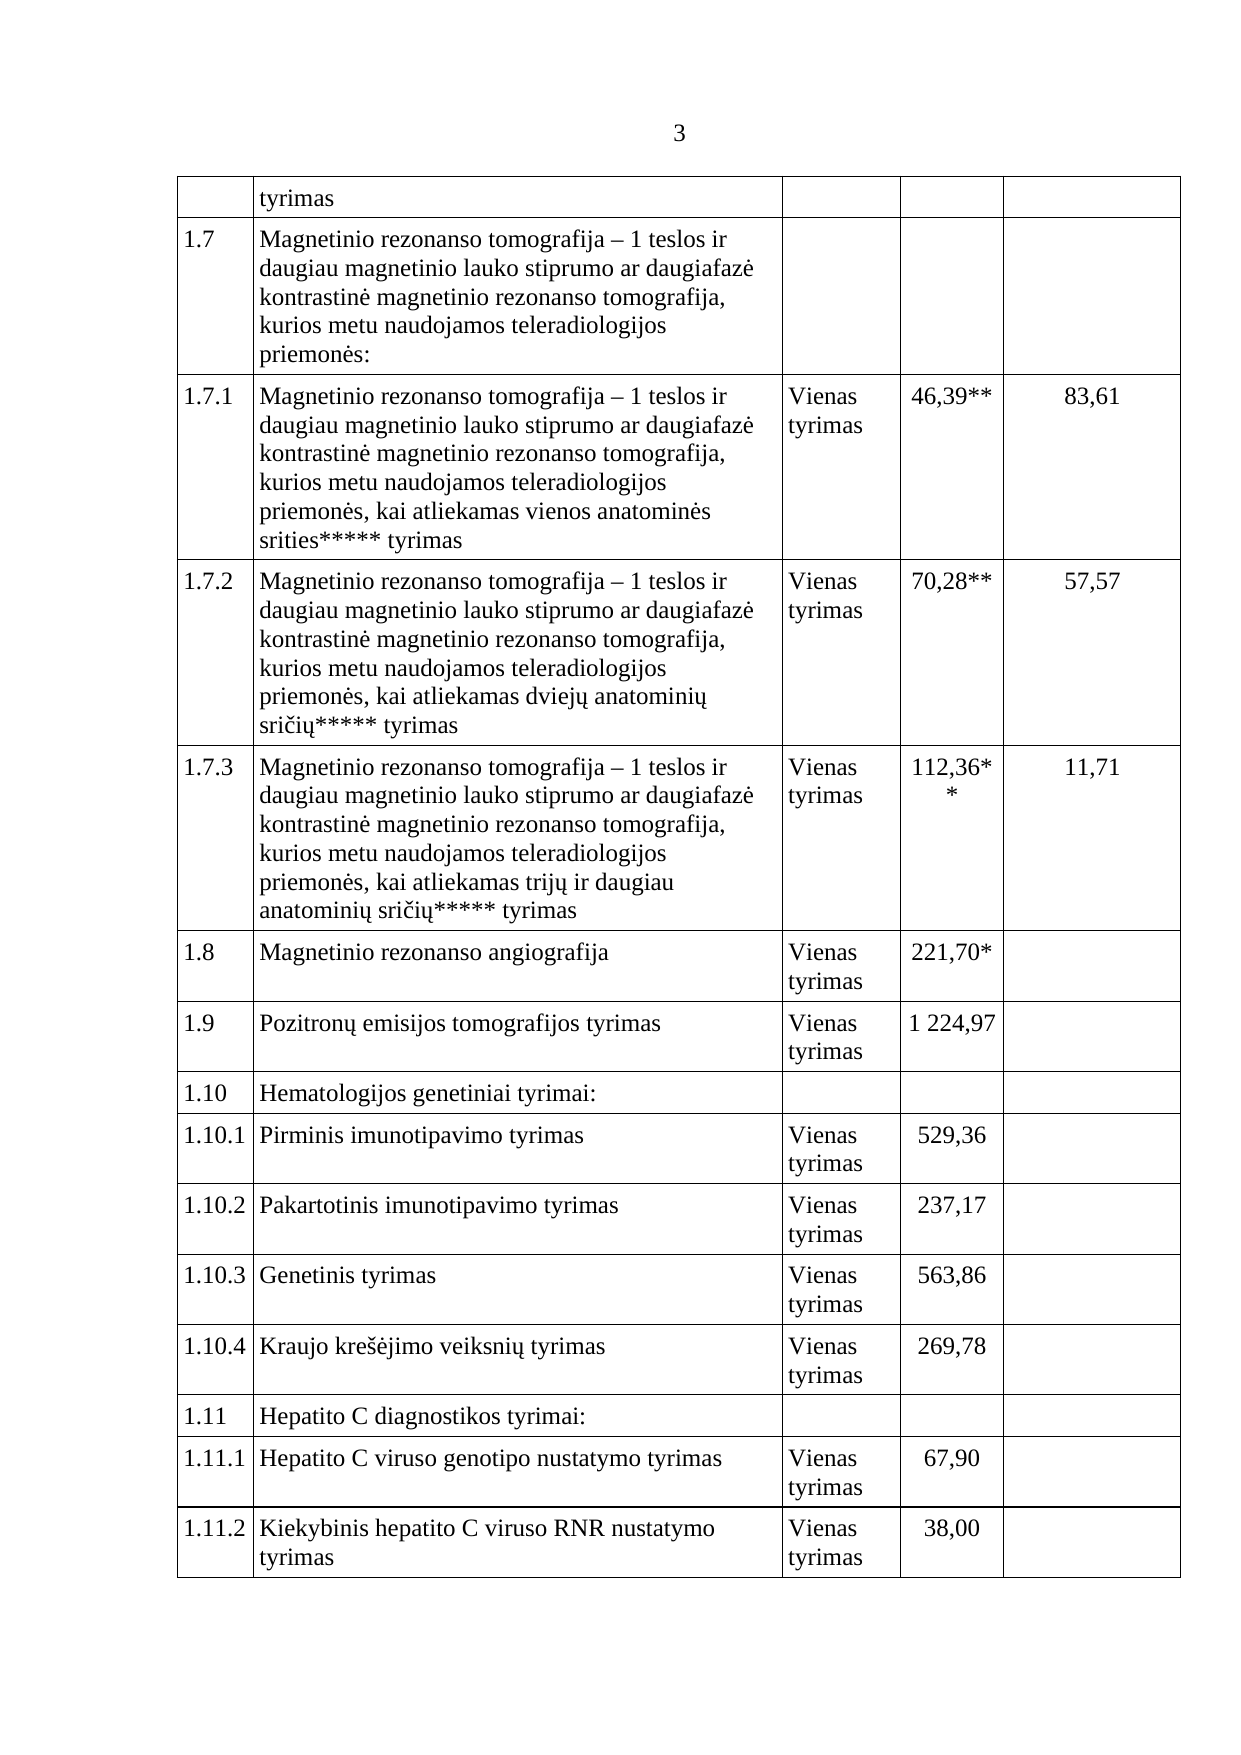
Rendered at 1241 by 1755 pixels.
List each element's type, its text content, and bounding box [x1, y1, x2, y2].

table_cell 38,00 [901, 1508, 1003, 1577]
table_cell Magnetinio rezonanso tomografija – 1 teslos ir daugiau magnetinio lauko stiprumo ar daugiafazė kontrastinė magnetinio rezonanso tomografija, kurios metu naudojamos teleradiologijos priemonės, kai atliekamas trijų ir daugiau anatominių sričių***** tyrimas [254, 746, 782, 930]
table_cell 237,17 [901, 1184, 1003, 1253]
table_cell 1.7.3 [178, 746, 253, 930]
table_cell Vienas tyrimas [783, 1325, 900, 1394]
table_cell [783, 177, 900, 217]
table_cell [783, 218, 900, 374]
table_cell 1.10.3 [178, 1255, 253, 1324]
table_cell 67,90 [901, 1437, 1003, 1506]
table_cell [783, 1072, 900, 1113]
table_cell 1 224,97 [901, 1002, 1003, 1071]
table_cell 221,70* [901, 931, 1003, 1001]
table_cell Magnetinio rezonanso tomografija – 1 teslos ir daugiau magnetinio lauko stiprumo ar daugiafazė kontrastinė magnetinio rezonanso tomografija, kurios metu naudojamos teleradiologijos priemonės: [254, 218, 782, 374]
table_cell [1004, 1002, 1180, 1071]
table_cell [901, 1395, 1003, 1436]
table_cell [1004, 1184, 1180, 1253]
table_cell 112,36** [901, 746, 1003, 930]
table_cell Magnetinio rezonanso tomografija – 1 teslos ir daugiau magnetinio lauko stiprumo ar daugiafazė kontrastinė magnetinio rezonanso tomografija, kurios metu naudojamos teleradiologijos priemonės, kai atliekamas vienos anatominės srities***** tyrimas [254, 375, 782, 559]
table_cell [901, 1072, 1003, 1113]
table_cell 1.10.2 [178, 1184, 253, 1253]
table_cell [783, 1395, 900, 1436]
table_cell 1.7.1 [178, 375, 253, 559]
table_cell 1.10.4 [178, 1325, 253, 1394]
table_cell 563,86 [901, 1255, 1003, 1324]
table_cell [1004, 218, 1180, 374]
table_cell 70,28** [901, 560, 1003, 745]
table_cell [1004, 931, 1180, 1001]
table_cell Magnetinio rezonanso tomografija – 1 teslos ir daugiau magnetinio lauko stiprumo ar daugiafazė kontrastinė magnetinio rezonanso tomografija, kurios metu naudojamos teleradiologijos priemonės, kai atliekamas dviejų anatominių sričių***** tyrimas [254, 560, 782, 745]
table_cell [1004, 1395, 1180, 1436]
table_cell 1.10.1 [178, 1114, 253, 1183]
table_cell Hepatito C diagnostikos tyrimai: [254, 1395, 782, 1436]
table_cell Hematologijos genetiniai tyrimai: [254, 1072, 782, 1113]
table_cell Vienas tyrimas [783, 1508, 900, 1577]
table_cell Vienas tyrimas [783, 1437, 900, 1506]
table_cell 1.8 [178, 931, 253, 1001]
table_cell 1.11.2 [178, 1508, 253, 1577]
table_cell [1004, 1325, 1180, 1394]
table_cell Kiekybinis hepatito C viruso RNR nustatymo tyrimas [254, 1508, 782, 1577]
table_cell Pozitronų emisijos tomografijos tyrimas [254, 1002, 782, 1071]
table_cell [901, 218, 1003, 374]
table_cell [1004, 1255, 1180, 1324]
table_cell [901, 177, 1003, 217]
table_cell Vienas tyrimas [783, 931, 900, 1001]
table_cell 1.9 [178, 1002, 253, 1071]
table_cell 1.11 [178, 1395, 253, 1436]
table_cell [178, 177, 253, 217]
table_cell 46,39** [901, 375, 1003, 559]
table_cell Vienas tyrimas [783, 1002, 900, 1071]
table_cell [1004, 1508, 1180, 1577]
table_cell 1.11.1 [178, 1437, 253, 1506]
table_cell 83,61 [1004, 375, 1180, 559]
table_cell Vienas tyrimas [783, 1184, 900, 1253]
table_cell Magnetinio rezonanso angiografija [254, 931, 782, 1001]
table_cell 57,57 [1004, 560, 1180, 745]
table_cell Vienas tyrimas [783, 1255, 900, 1324]
table_cell Pirminis imunotipavimo tyrimas [254, 1114, 782, 1183]
table_cell Vienas tyrimas [783, 560, 900, 745]
table_cell 529,36 [901, 1114, 1003, 1183]
table_cell 1.7.2 [178, 560, 253, 745]
table_cell 11,71 [1004, 746, 1180, 930]
table_cell tyrimas [254, 177, 782, 217]
table_cell [1004, 177, 1180, 217]
table_cell Vienas tyrimas [783, 1114, 900, 1183]
table_cell 269,78 [901, 1325, 1003, 1394]
table_cell [1004, 1437, 1180, 1506]
table_cell 1.7 [178, 218, 253, 374]
table_cell Vienas tyrimas [783, 746, 900, 930]
table_cell [1004, 1072, 1180, 1113]
table_cell Hepatito C viruso genotipo nustatymo tyrimas [254, 1437, 782, 1506]
table_cell Vienas tyrimas [783, 375, 900, 559]
table_cell [1004, 1114, 1180, 1183]
table_cell 1.10 [178, 1072, 253, 1113]
table_cell Pakartotinis imunotipavimo tyrimas [254, 1184, 782, 1253]
table_cell Kraujo krešėjimo veiksnių tyrimas [254, 1325, 782, 1394]
table_cell Genetinis tyrimas [254, 1255, 782, 1324]
